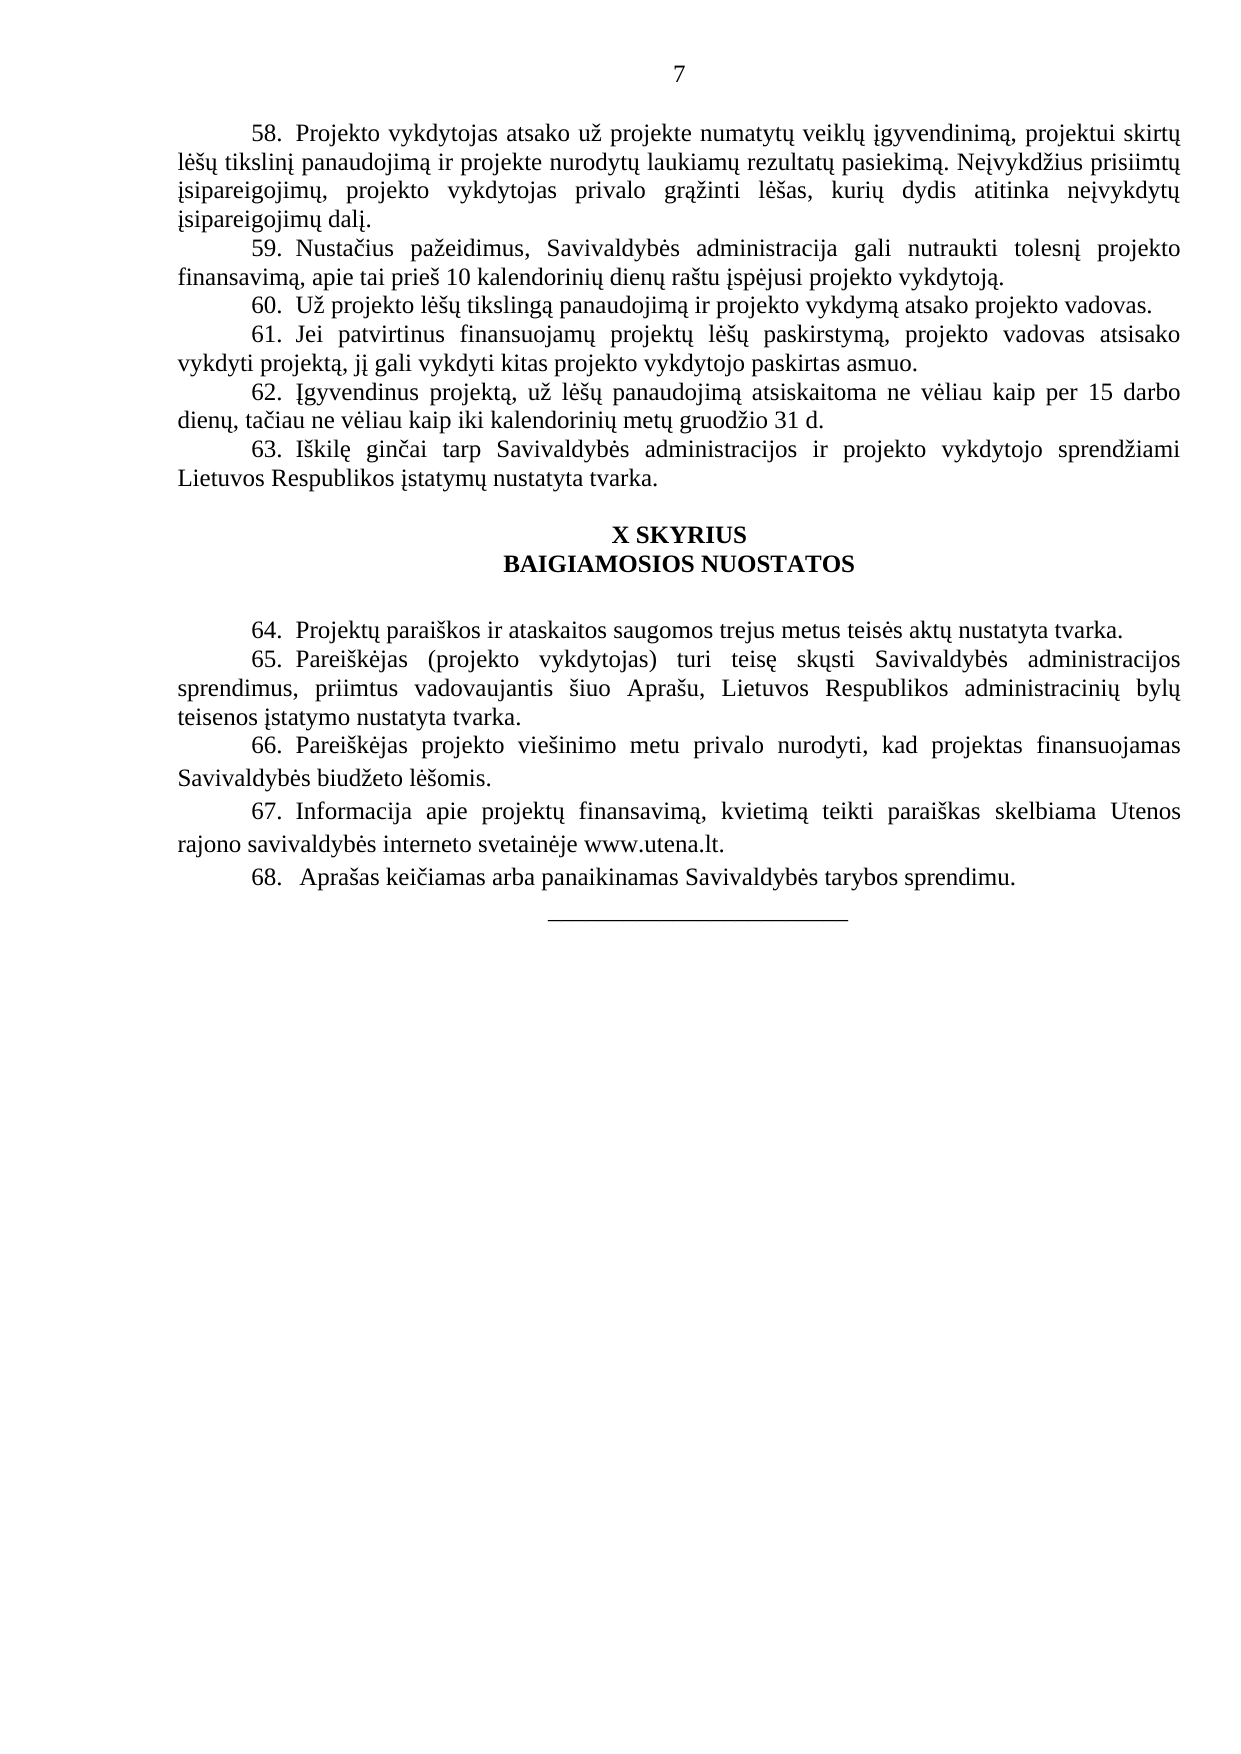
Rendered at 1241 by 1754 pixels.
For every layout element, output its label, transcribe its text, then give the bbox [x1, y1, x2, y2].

text 63. Iškilę ginčai tarp Savivaldybės administracijos ir projekto vykdytojo sprendžiami Lietuvos Respublikos įstatymų nustatyta tvarka. [177, 434, 1181, 492]
text 59. Nustačius pažeidimus, Savivaldybės administracija gali nutraukti tolesnį projekto finansavimą, apie tai prieš 10 kalendorinių dienų raštu įspėjusi projekto vykdytoją. [177, 233, 1181, 291]
text X SKYRIUS [177, 521, 1181, 549]
text 64. Projektų paraiškos ir ataskaitos saugomos trejus metus teisės aktų nustatyta tvarka. [177, 615, 1181, 644]
text ________________________ [177, 896, 1181, 924]
text 61. Jei patvirtinus finansuojamų projektų lėšų paskirstymą, projekto vadovas atsisako vykdyti projektą, jį gali vykdyti kitas projekto vykdytojo paskirtas asmuo. [177, 319, 1181, 377]
text baigiamosios nuostatos [177, 549, 1181, 578]
text 66. Pareiškėjas projekto viešinimo metu privalo nurodyti, kad projektas finansuojamas Savivaldybės biudžeto lėšomis. [177, 730, 1181, 792]
text 65. Pareiškėjas (projekto vykdytojas) turi teisę skųsti Savivaldybės administracijos sprendimus, priimtus vadovaujantis šiuo Aprašu, Lietuvos Respublikos administracinių bylų teisenos įstatymo nustatyta tvarka. [177, 644, 1181, 730]
text 68. Aprašas keičiamas arba panaikinamas Savivaldybės tarybos sprendimu. [177, 862, 1181, 891]
text 58. Projekto vykdytojas atsako už projekte numatytų veiklų įgyvendinimą, projektui skirtų lėšų tikslinį panaudojimą ir projekte nurodytų laukiamų rezultatų pasiekimą. Neįvykdžius prisiimtų įsipareigojimų, projekto vykdytojas privalo grąžinti lėšas, kurių dydis atitinka neįvykdytų įsipareigojimų dalį. [177, 118, 1181, 233]
text 67. Informacija apie projektų finansavimą, kvietimą teikti paraiškas skelbiama Utenos rajono savivaldybės interneto svetainėje www.utena.lt. [177, 796, 1181, 858]
text 62. Įgyvendinus projektą, už lėšų panaudojimą atsiskaitoma ne vėliau kaip per 15 darbo dienų, tačiau ne vėliau kaip iki kalendorinių metų gruodžio 31 d. [177, 377, 1181, 434]
text 60. Už projekto lėšų tikslingą panaudojimą ir projekto vykdymą atsako projekto vadovas. [177, 291, 1181, 319]
